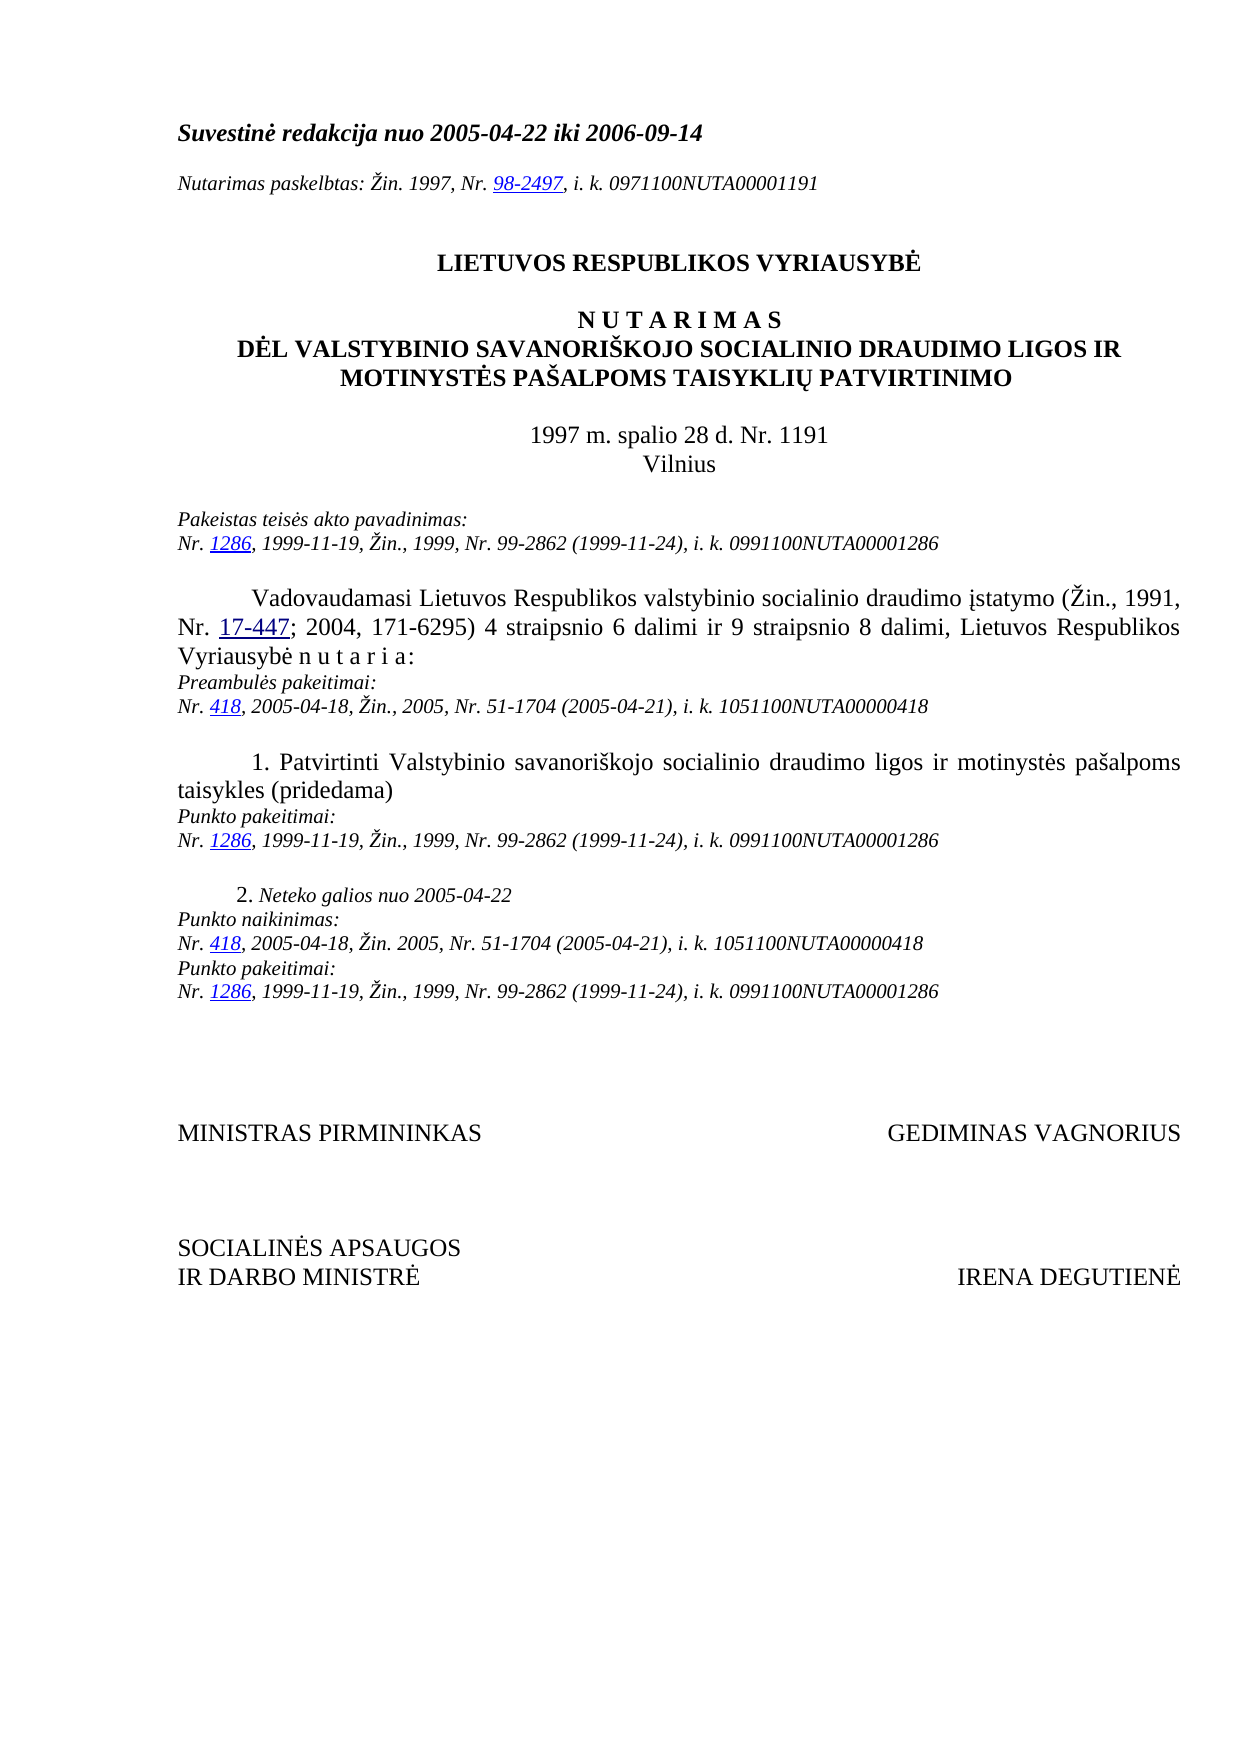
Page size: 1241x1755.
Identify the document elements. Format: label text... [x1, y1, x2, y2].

text Socialinės apsaugos [177, 1233, 1181, 1262]
text ir darbo ministrė Irena Degutienė [177, 1262, 1181, 1291]
text Vilnius [177, 449, 1181, 478]
text Nr. 1286, 1999-11-19, Žin., 1999, Nr. 99-2862 (1999-11-24), i. k. 0991100NUTA00001286 [177, 979, 1181, 1003]
text Nr. 1286, 1999-11-19, Žin., 1999, Nr. 99-2862 (1999-11-24), i. k. 0991100NUTA00001286 [177, 828, 1181, 852]
text Ministras Pirmininkas Gediminas Vagnorius [177, 1118, 1181, 1147]
text Punkto pakeitimai: [177, 955, 1181, 979]
text Punkto pakeitimai: [177, 804, 1181, 828]
text Suvestinė redakcija nuo 2005-04-22 iki 2006-09-14 [177, 118, 1181, 147]
text 1. Patvirtinti Valstybinio savanoriškojo socialinio draudimo ligos ir motinystės pašalpoms taisykles (pridedama) [177, 747, 1181, 804]
text DĖL VALSTYBINIO SAVANORIŠKOJO SOCIALINIO DRAUDIMO LIGOS IR MOTINYSTĖS PAŠALPOMS TAISYKLIŲ PATVIRTINIMO [177, 334, 1181, 392]
text Punkto naikinimas: [177, 907, 1181, 931]
text Pakeistas teisės akto pavadinimas: [177, 507, 1181, 531]
text LIETUVOS RESPUBLIKOS VYRIAUSYBĖ [177, 248, 1181, 277]
text Nutarimas paskelbtas: Žin. 1997, Nr. 98-2497, i. k. 0971100NUTA00001191 [177, 171, 1181, 195]
text Vadovaudamasi Lietuvos Respublikos valstybinio socialinio draudimo įstatymo (Žin., 1991, Nr. 17-447; 2004, 171-6295) 4 straipsnio 6 dalimi ir 9 straipsnio 8 dalimi, Lietuvos Respublikos Vyriausybė nutaria: [177, 583, 1181, 670]
text Nr. 1286, 1999-11-19, Žin., 1999, Nr. 99-2862 (1999-11-24), i. k. 0991100NUTA00001286 [177, 531, 1181, 555]
text 2. Neteko galios nuo 2005-04-22 [177, 881, 1181, 907]
text 1997 m. spalio 28 d. Nr. 1191 [177, 420, 1181, 449]
text N U T A R I M A S [177, 305, 1181, 334]
text Preambulės pakeitimai: [177, 670, 1181, 694]
text Nr. 418, 2005-04-18, Žin., 2005, Nr. 51-1704 (2005-04-21), i. k. 1051100NUTA00000418 [177, 694, 1181, 718]
text Nr. 418, 2005-04-18, Žin. 2005, Nr. 51-1704 (2005-04-21), i. k. 1051100NUTA00000418 [177, 931, 1181, 955]
